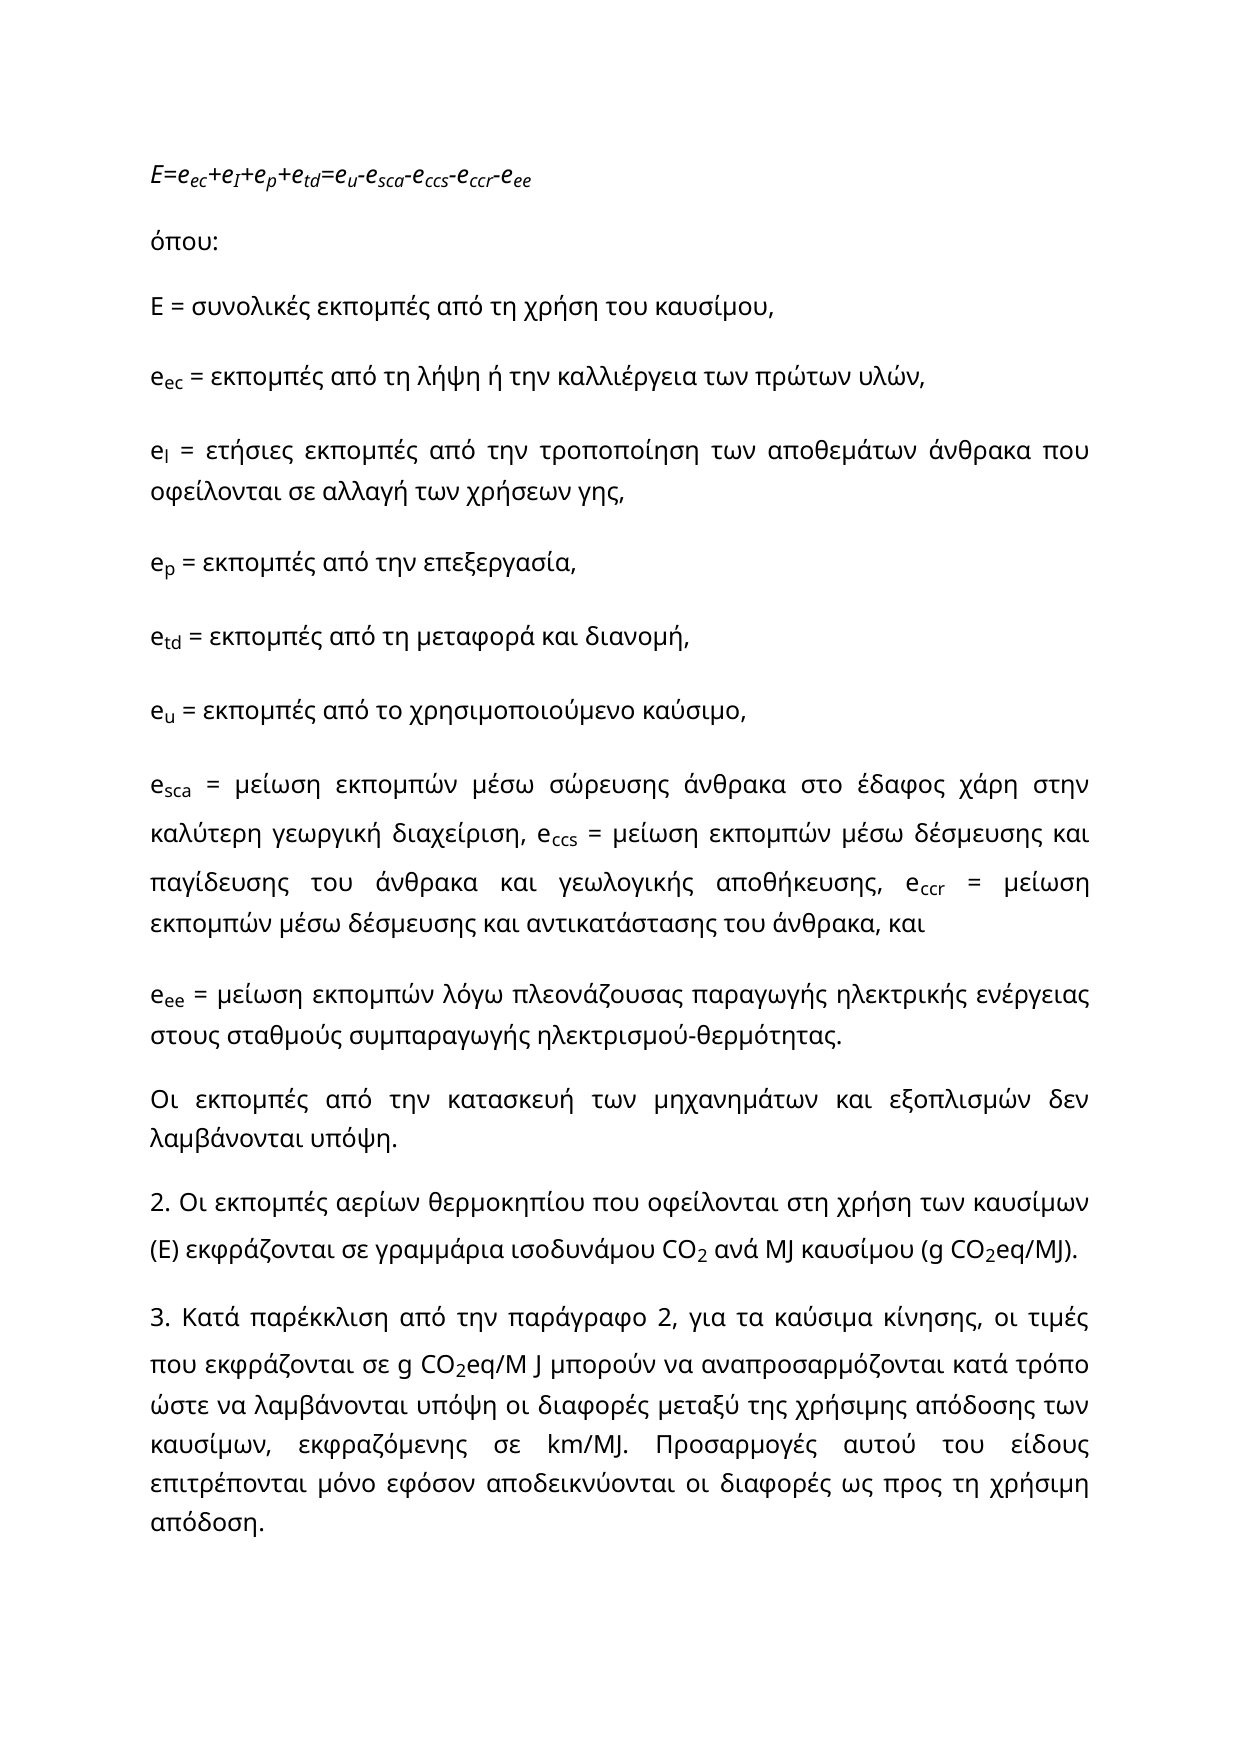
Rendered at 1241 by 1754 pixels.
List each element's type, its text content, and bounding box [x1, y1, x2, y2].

text Οι εκπομπές από την κατασκευή των μηχανημάτων και εξοπλισμών δεν λαμβάνονται υπόψη. [150, 1082, 1090, 1155]
text el = ετήσιες εκπομπές από την τροποποίηση των αποθεμάτων άνθρακα που οφείλονται σε αλλαγή των χρήσεων γης, [150, 426, 1090, 508]
text eu = εκπομπές από το χρησιμοποιούμενο καύσιμο, [150, 686, 1090, 729]
text 2. Οι εκπομπές αερίων θερμοκηπίου που οφείλονται στη χρήση των καυσίμων (Ε) εκφράζονται σε γραμμάρια ισοδυνάμου CO2 ανά MJ καυσίμου (g CO2eq/MJ). [150, 1185, 1090, 1268]
text ep = εκπομπές από την επεξεργασία, [150, 538, 1090, 581]
text etd = εκπομπές από τη μεταφορά και διανομή, [150, 612, 1090, 655]
text όπου: [150, 224, 1090, 258]
text esca = μείωση εκπομπών μέσω σώρευσης άνθρακα στο έδαφος χάρη στην καλύτερη γεωργική διαχείριση, eccs = μείωση εκπομπών μέσω δέσμευσης και παγίδευσης του άνθρακα και γεωλογικής αποθήκευσης, eccr = μείωση εκπομπών μέσω δέσμευσης και αντικατάστασης του άνθρακα, και [150, 760, 1090, 940]
text Ε = συνολικές εκπομπές από τη χρήση του καυσίμου, [150, 288, 1090, 322]
text eee = μείωση εκπομπών λόγω πλεονάζουσας παραγωγής ηλεκτρικής ενέργειας στους σταθμούς συμπαραγωγής ηλεκτρισμού-θερμότητας. [150, 970, 1090, 1052]
text eec = εκπομπές από τη λήψη ή την καλλιέργεια των πρώτων υλών, [150, 352, 1090, 395]
text 3. Κατά παρέκκλιση από την παράγραφο 2, για τα καύσιμα κίνησης, οι τιμές που εκφράζονται σε g CO2eq/M J μπορούν να αναπροσαρμόζονται κατά τρόπο ώστε να λαμβάνονται υπόψη οι διαφορές μεταξύ της χρήσιμης απόδοσης των καυσίμων, εκφραζόμενης σε km/MJ. Προσαρμογές αυτού του είδους επιτρέπονται μόνο εφόσον αποδεικνύονται οι διαφορές ως προς τη χρήσιμη απόδοση. [150, 1299, 1090, 1539]
text E=eec+eΙ+ep+etd=eu-esca-eccs-eccr-eee [150, 150, 1090, 193]
